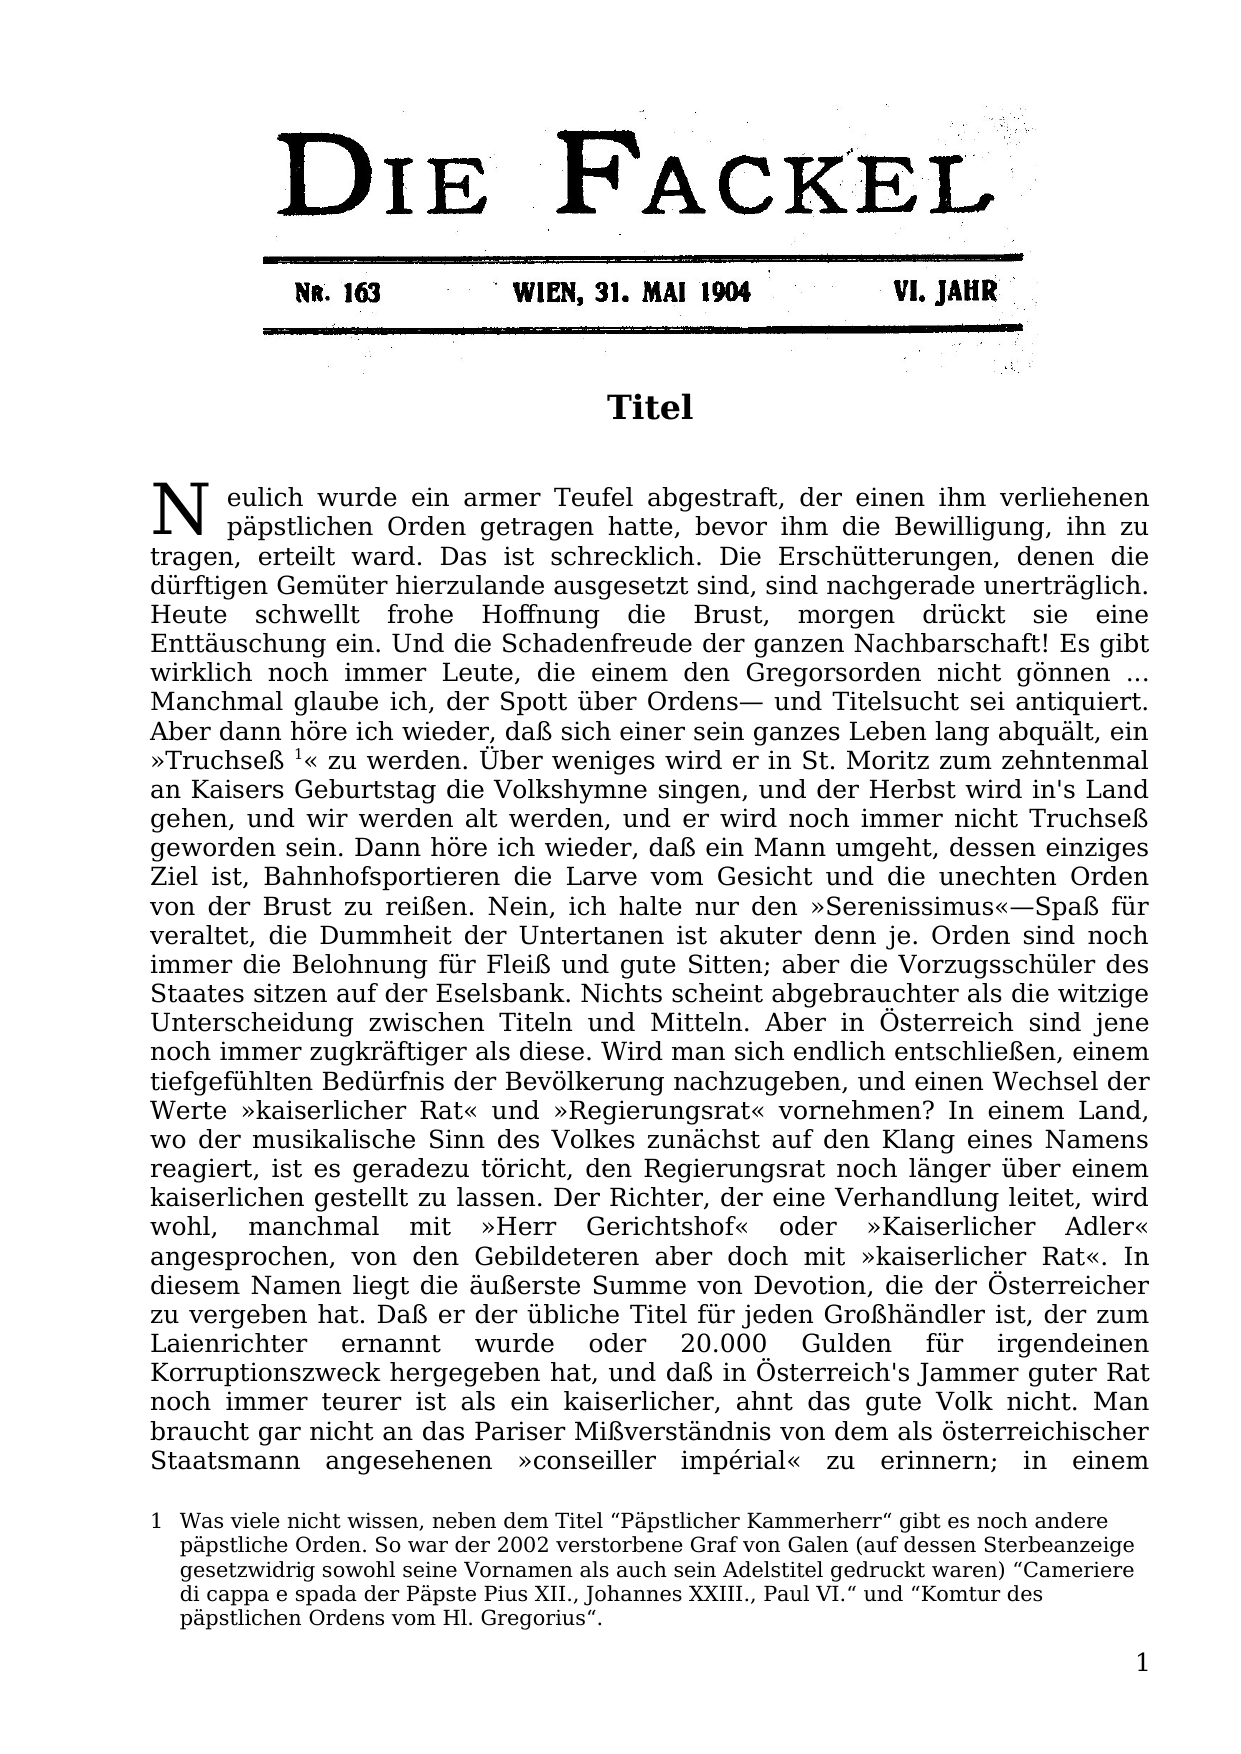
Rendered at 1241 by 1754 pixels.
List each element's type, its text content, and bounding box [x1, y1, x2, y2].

text Was viele nicht wissen, neben dem Titel “Päpstlicher Kammerherr“ gibt es noch andere päpstliche Orden. So war der 2002 verstorbene Graf von Galen (auf dessen Sterbeanzeige gesetzwidrig sowohl seine Vornamen als auch sein Adelstitel gedruckt waren) “Cameriere di cappa e spada der Päpste Pius XII., Johannes XXIII., Paul VI.“ und “Komtur des päpstlichen Ordens vom Hl. Gregorius“. [150, 1509, 1151, 1631]
text Neulich wurde ein armer Teufel abgestraft, der einen ihm verliehenen päpstlichen Orden getragen hatte, bevor ihm die Bewilligung, ihn zu tragen, erteilt ward. Das ist schrecklich. Die Erschütterungen, denen die dürftigen Gemüter hierzulande ausgesetzt sind, sind nachgerade unerträglich. Heute schwellt frohe Hoffnung die Brust, morgen drückt sie eine Enttäuschung ein. Und die Schadenfreude der ganzen Nachbarschaft! Es gibt wirklich noch immer Leute, die einem den Gregorsorden nicht gönnen ... Manchmal glaube ich, der Spott über Ordens— und Titelsucht sei antiquiert. Aber dann höre ich wieder, daß sich einer sein ganzes Leben lang abquält, ein »Truchseß « zu werden. Über weniges wird er in St. Moritz zum zehntenmal an Kaisers Geburtstag die Volkshymne singen, und der Herbst wird in's Land gehen, und wir werden alt werden, und er wird noch immer nicht Truchseß geworden sein. Dann höre ich wieder, daß ein Mann umgeht, dessen einziges Ziel ist, Bahnhofsportieren die Larve vom Gesicht und die unechten Orden von der Brust zu reißen. Nein, ich halte nur den »Serenissimus«—Spaß für veraltet, die Dummheit der Untertanen ist akuter denn je. Orden sind noch immer die Belohnung für Fleiß und gute Sitten; aber die Vorzugsschüler des Staates sitzen auf der Eselsbank. Nichts scheint abgebrauchter als die witzige Unterscheidung zwischen Titeln und Mitteln. Aber in Österreich sind jene noch immer zugkräftiger als diese. Wird man sich endlich entschließen, einem tiefgefühlten Bedürfnis der Bevölkerung nachzugeben, und einen Wechsel der Werte »kaiserlicher Rat« und »Regierungsrat« vornehmen? In einem Land, wo der musikalische Sinn des Volkes zunächst auf den Klang eines Namens reagiert, ist es geradezu töricht, den Regierungsrat noch länger über einem kaiserlichen gestellt zu lassen. Der Richter, der eine Verhandlung leitet, wird wohl, manchmal mit »Herr Gerichtshof« oder »Kaiserlicher Adler« angesprochen, von den Gebildeteren aber doch mit »kaiserlicher Rat«. In diesem Namen liegt die äußerste Summe von Devotion, die der Österreicher zu vergeben hat. Daß er der übliche Titel für jeden Großhändler ist, der zum Laienrichter ernannt wurde oder 20.000 Gulden für irgendeinen Korruptionszweck hergegeben hat, und daß in Österreich's Jammer guter Rat noch immer teurer ist als ein kaiserlicher, ahnt das gute Volk nicht. Man braucht gar nicht an das Pariser Mißverständnis von dem als österreichischer Staatsmann angesehenen »conseiller impérial« zu erinnern; in einem [150, 483, 1151, 1475]
picture [263, 104, 1038, 374]
text Titel [150, 104, 1151, 427]
